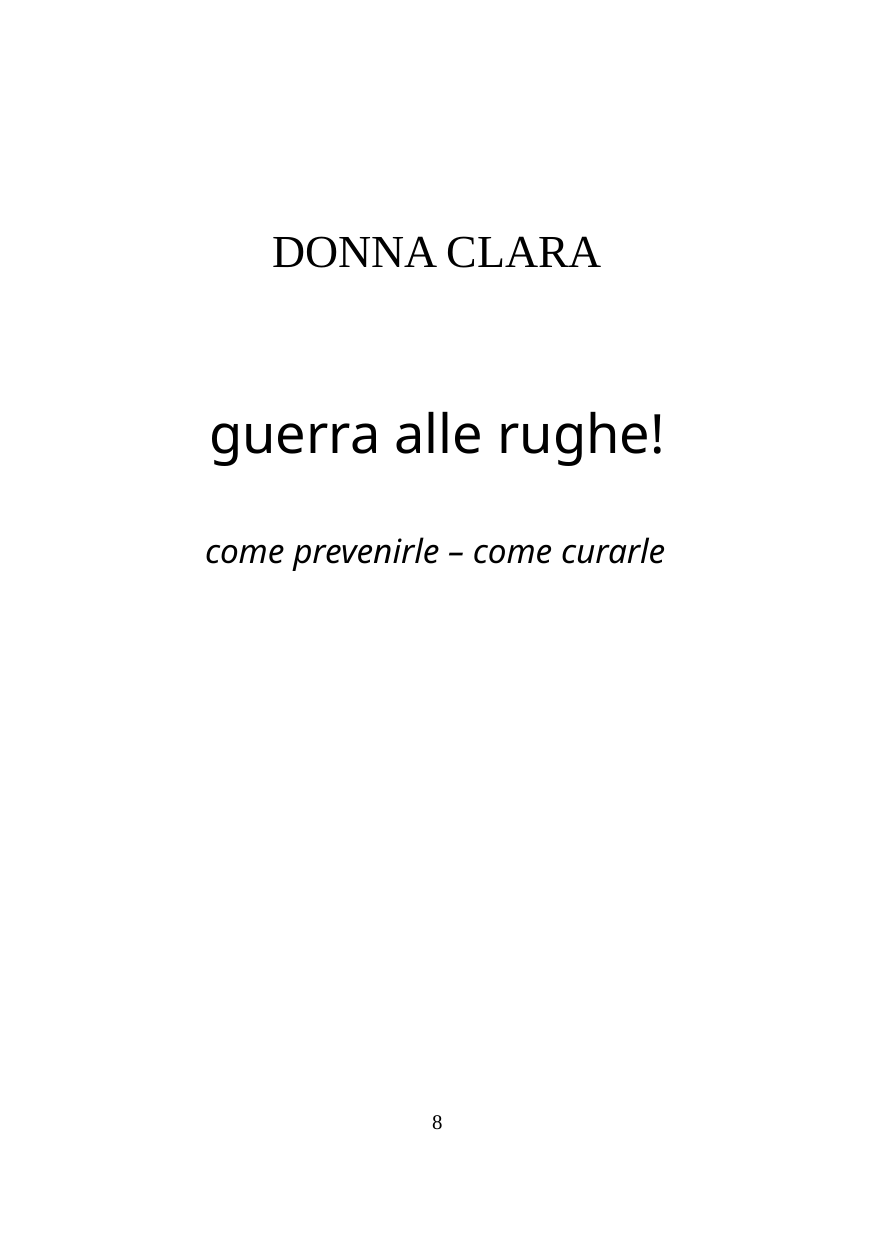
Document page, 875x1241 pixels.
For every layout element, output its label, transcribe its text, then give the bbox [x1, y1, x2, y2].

text DONNA CLARA [106, 224, 768, 277]
text Come prevenirle – Come curarle [106, 528, 768, 573]
text Guerra alle Rughe! [106, 395, 768, 469]
